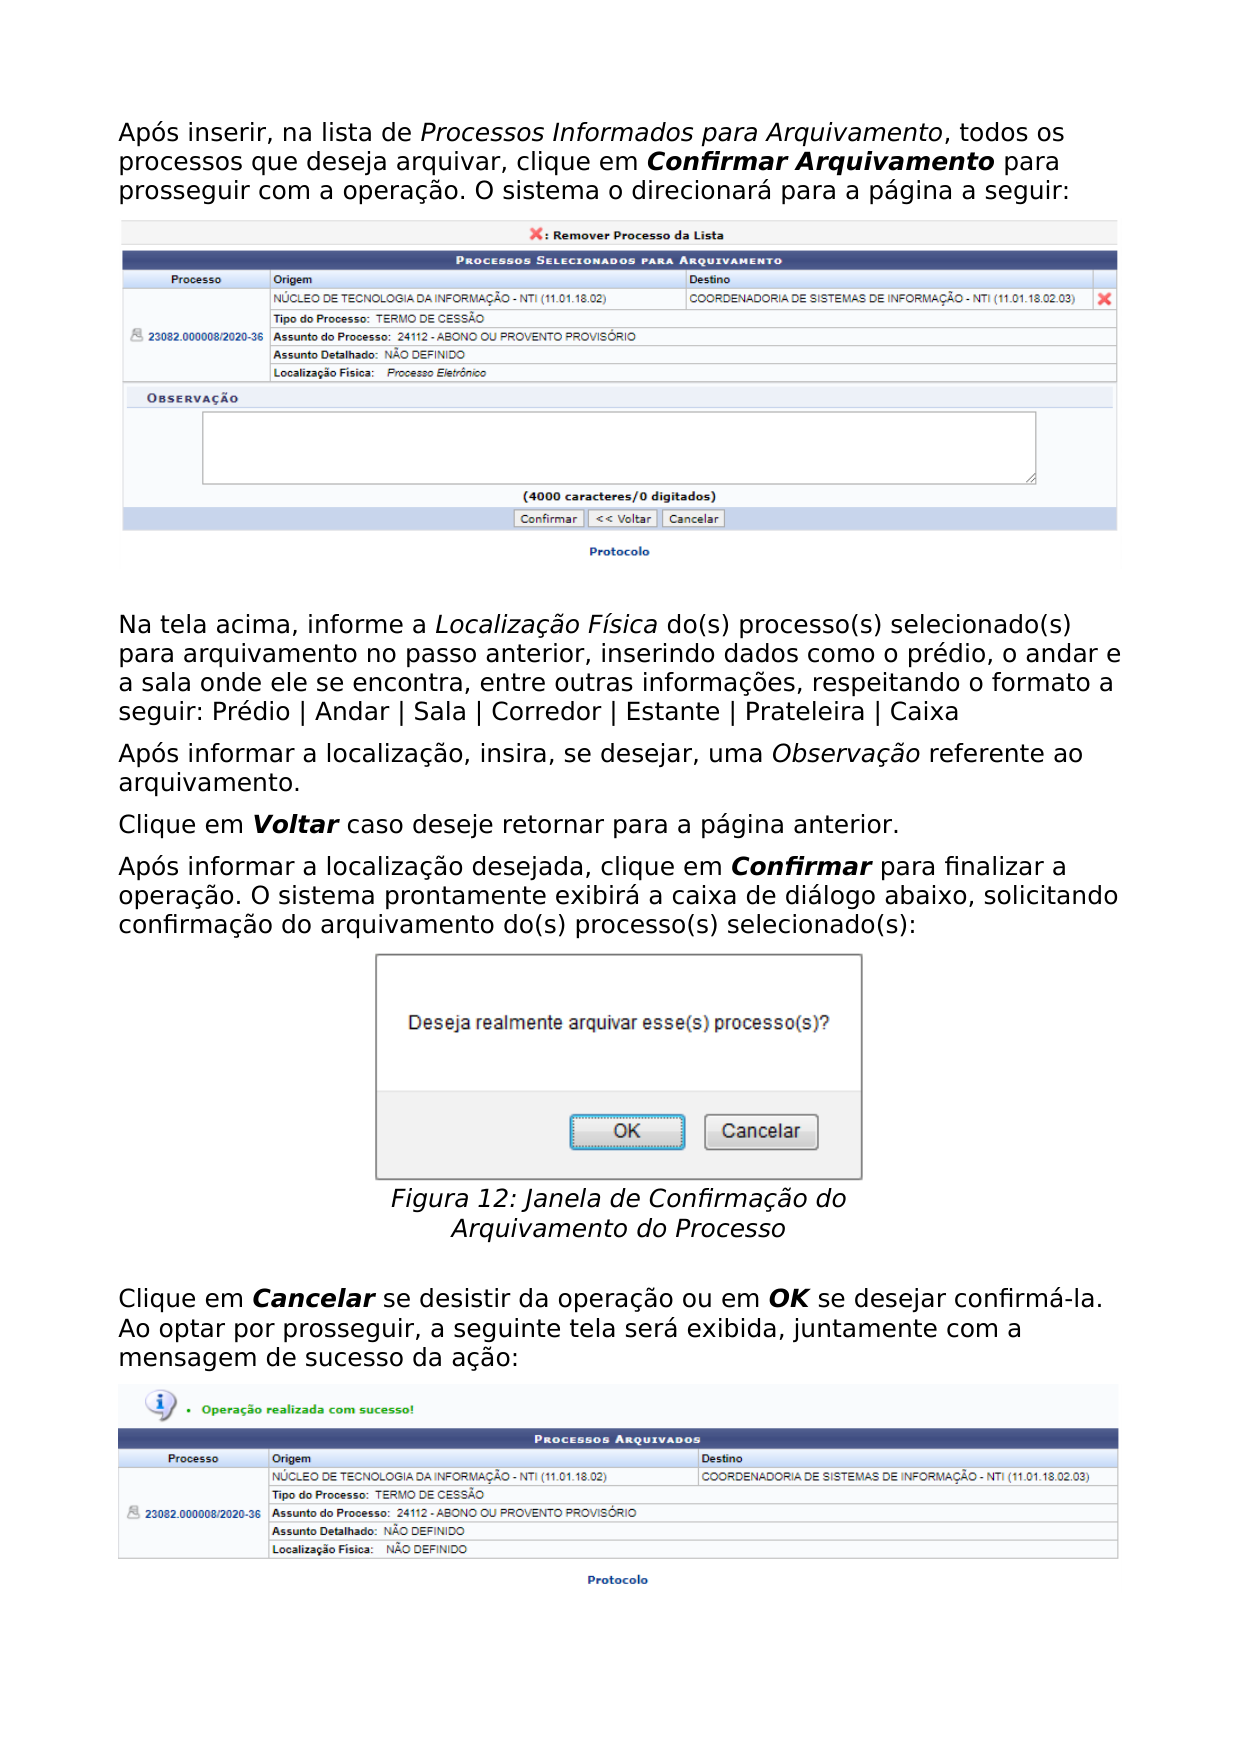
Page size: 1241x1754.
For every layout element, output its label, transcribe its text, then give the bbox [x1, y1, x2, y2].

text Após informar a localização, insira, se desejar, uma Observação referente ao arquivamento. [118, 739, 1122, 798]
text Após informar a localização desejada, clique em Confirmar para finalizar a operação. O sistema prontamente exibirá a caixa de diálogo abaixo, solicitando confirmação do arquivamento do(s) processo(s) selecionado(s): [118, 852, 1122, 939]
text Figura 12: Janela de Confirmação do Arquivamento do Processo [375, 1185, 865, 1243]
text Clique em Voltar caso deseje retornar para a página anterior. [118, 810, 1122, 839]
text Após inserir, na lista de Processos Informados para Arquivamento, todos os processos que deseja arquivar, clique em Confirmar Arquivamento para prosseguir com a operação. O sistema o direcionará para a página a seguir: [118, 118, 1122, 206]
text Clique em Cancelar se desistir da operação ou em OK se desejar confirmá-la. Ao optar por prosseguir, a seguinte tela será exibida, juntamente com a mensagem de sucesso da ação: [118, 1284, 1122, 1372]
picture [118, 1384, 1123, 1593]
picture [374, 951, 866, 1185]
picture [118, 218, 1123, 569]
text Na tela acima, informe a Localização Física do(s) processo(s) selecionado(s) para arquivamento no passo anterior, inserindo dados como o prédio, o andar e a sala onde ele se encontra, entre outras informações, respeitando o formato a seguir: Prédio | Andar | Sala | Corredor | Estante | Prateleira | Caixa [118, 610, 1122, 727]
